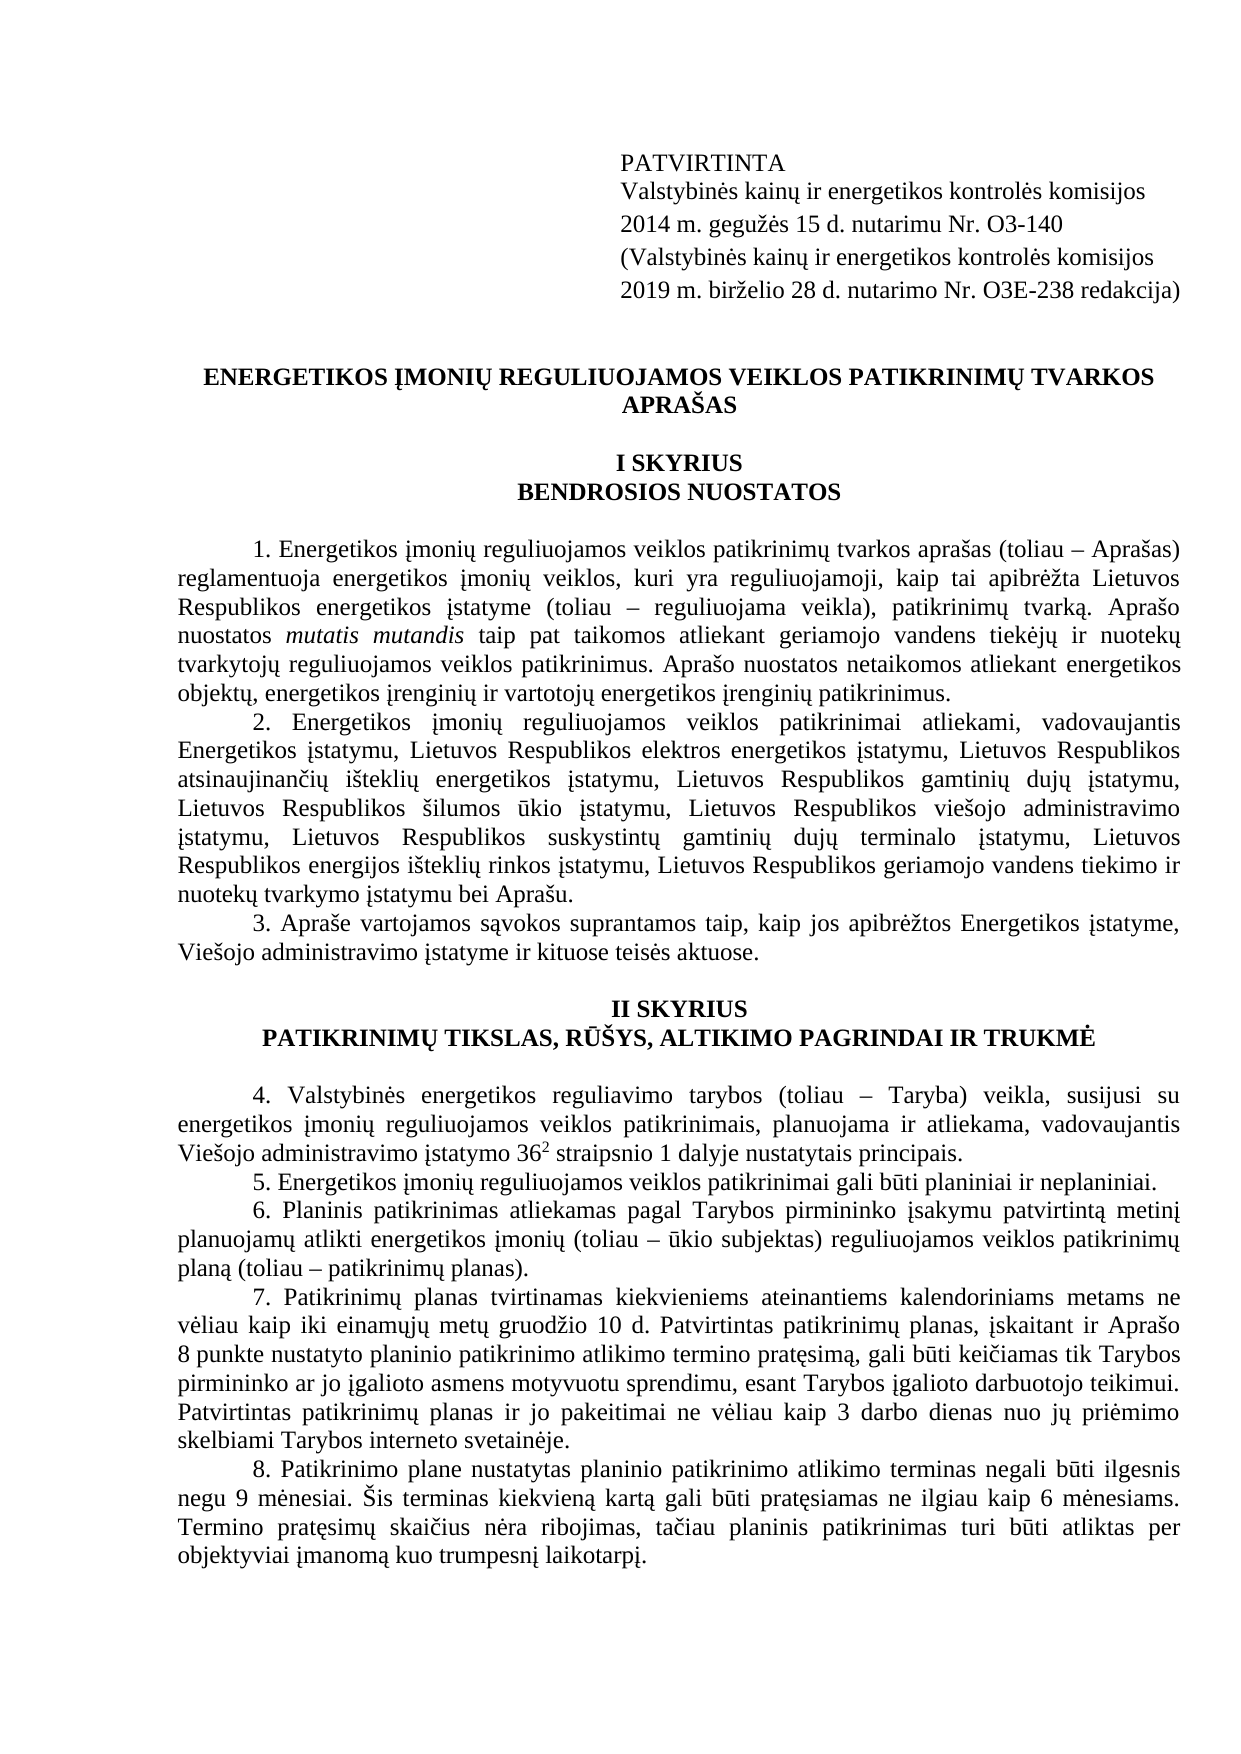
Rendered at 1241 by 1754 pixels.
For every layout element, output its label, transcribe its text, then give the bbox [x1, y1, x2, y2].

text ENERGETIKOS ĮMONIŲ REGULIUOJAMOS VEIKLOS PATIKRINIMŲ TVARKOS APRAŠAS [177, 362, 1181, 419]
text 4. Valstybinės energetikos reguliavimo tarybos (toliau – Taryba) veikla, susijusi su energetikos įmonių reguliuojamos veiklos patikrinimais, planuojama ir atliekama, vadovaujantis Viešojo administravimo įstatymo 362 straipsnio 1 dalyje nustatytais principais. [177, 1080, 1181, 1167]
text PATVIRTINTA [620, 148, 1181, 176]
text 5. Energetikos įmonių reguliuojamos veiklos patikrinimai gali būti planiniai ir neplaniniai. [177, 1167, 1181, 1195]
text BENDROSIOS NUOSTATOS [177, 477, 1181, 505]
text (Valstybinės kainų ir energetikos kontrolės komisijos [620, 242, 1181, 271]
text II SKYRIUS [177, 994, 1181, 1023]
text 2. Energetikos įmonių reguliuojamos veiklos patikrinimai atliekami, vadovaujantis Energetikos įstatymu, Lietuvos Respublikos elektros energetikos įstatymu, Lietuvos Respublikos atsinaujinančių išteklių energetikos įstatymu, Lietuvos Respublikos gamtinių dujų įstatymu, Lietuvos Respublikos šilumos ūkio įstatymu, Lietuvos Respublikos viešojo administravimo įstatymu, Lietuvos Respublikos suskystintų gamtinių dujų terminalo įstatymu, Lietuvos Respublikos energijos išteklių rinkos įstatymu, Lietuvos Respublikos geriamojo vandens tiekimo ir nuotekų tvarkymo įstatymu bei Aprašu. [177, 707, 1181, 908]
text Valstybinės kainų ir energetikos kontrolės komisijos [620, 176, 1181, 205]
text I SKYRIUS [177, 448, 1181, 477]
text 2014 m. gegužės 15 d. nutarimu Nr. O3-140 [620, 209, 1181, 238]
text 8. Patikrinimo plane nustatytas planinio patikrinimo atlikimo terminas negali būti ilgesnis negu 9 mėnesiai. Šis terminas kiekvieną kartą gali būti pratęsiamas ne ilgiau kaip 6 mėnesiams. Termino pratęsimų skaičius nėra ribojimas, tačiau planinis patikrinimas turi būti atliktas per objektyviai įmanomą kuo trumpesnį laikotarpį. [177, 1454, 1181, 1569]
text 2019 m. birželio 28 d. nutarimo Nr. O3E-238 redakcija) [620, 275, 1181, 304]
text 7. Patikrinimų planas tvirtinamas kiekvieniems ateinantiems kalendoriniams metams ne vėliau kaip iki einamųjų metų gruodžio 10 d. Patvirtintas patikrinimų planas, įskaitant ir Aprašo 8 punkte nustatyto planinio patikrinimo atlikimo termino pratęsimą, gali būti keičiamas tik Tarybos pirmininko ar jo įgalioto asmens motyvuotu sprendimu, esant Tarybos įgalioto darbuotojo teikimui. Patvirtintas patikrinimų planas ir jo pakeitimai ne vėliau kaip 3 darbo dienas nuo jų priėmimo skelbiami Tarybos interneto svetainėje. [177, 1282, 1181, 1454]
text 1. Energetikos įmonių reguliuojamos veiklos patikrinimų tvarkos aprašas (toliau – Aprašas) reglamentuoja energetikos įmonių veiklos, kuri yra reguliuojamoji, kaip tai apibrėžta Lietuvos Respublikos energetikos įstatyme (toliau – reguliuojama veikla), patikrinimų tvarką. Aprašo nuostatos mutatis mutandis taip pat taikomos atliekant geriamojo vandens tiekėjų ir nuotekų tvarkytojų reguliuojamos veiklos patikrinimus. Aprašo nuostatos netaikomos atliekant energetikos objektų, energetikos įrenginių ir vartotojų energetikos įrenginių patikrinimus. [177, 534, 1181, 707]
text 3. Apraše vartojamos sąvokos suprantamos taip, kaip jos apibrėžtos Energetikos įstatyme, Viešojo administravimo įstatyme ir kituose teisės aktuose. [177, 908, 1181, 965]
text 6. Planinis patikrinimas atliekamas pagal Tarybos pirmininko įsakymu patvirtintą metinį planuojamų atlikti energetikos įmonių (toliau – ūkio subjektas) reguliuojamos veiklos patikrinimų planą (toliau – patikrinimų planas). [177, 1195, 1181, 1282]
text PATIKRINIMŲ TIKSLAS, RŪŠYS, ALTIKIMO PAGRINDAI IR TRUKMĖ [177, 1023, 1181, 1052]
